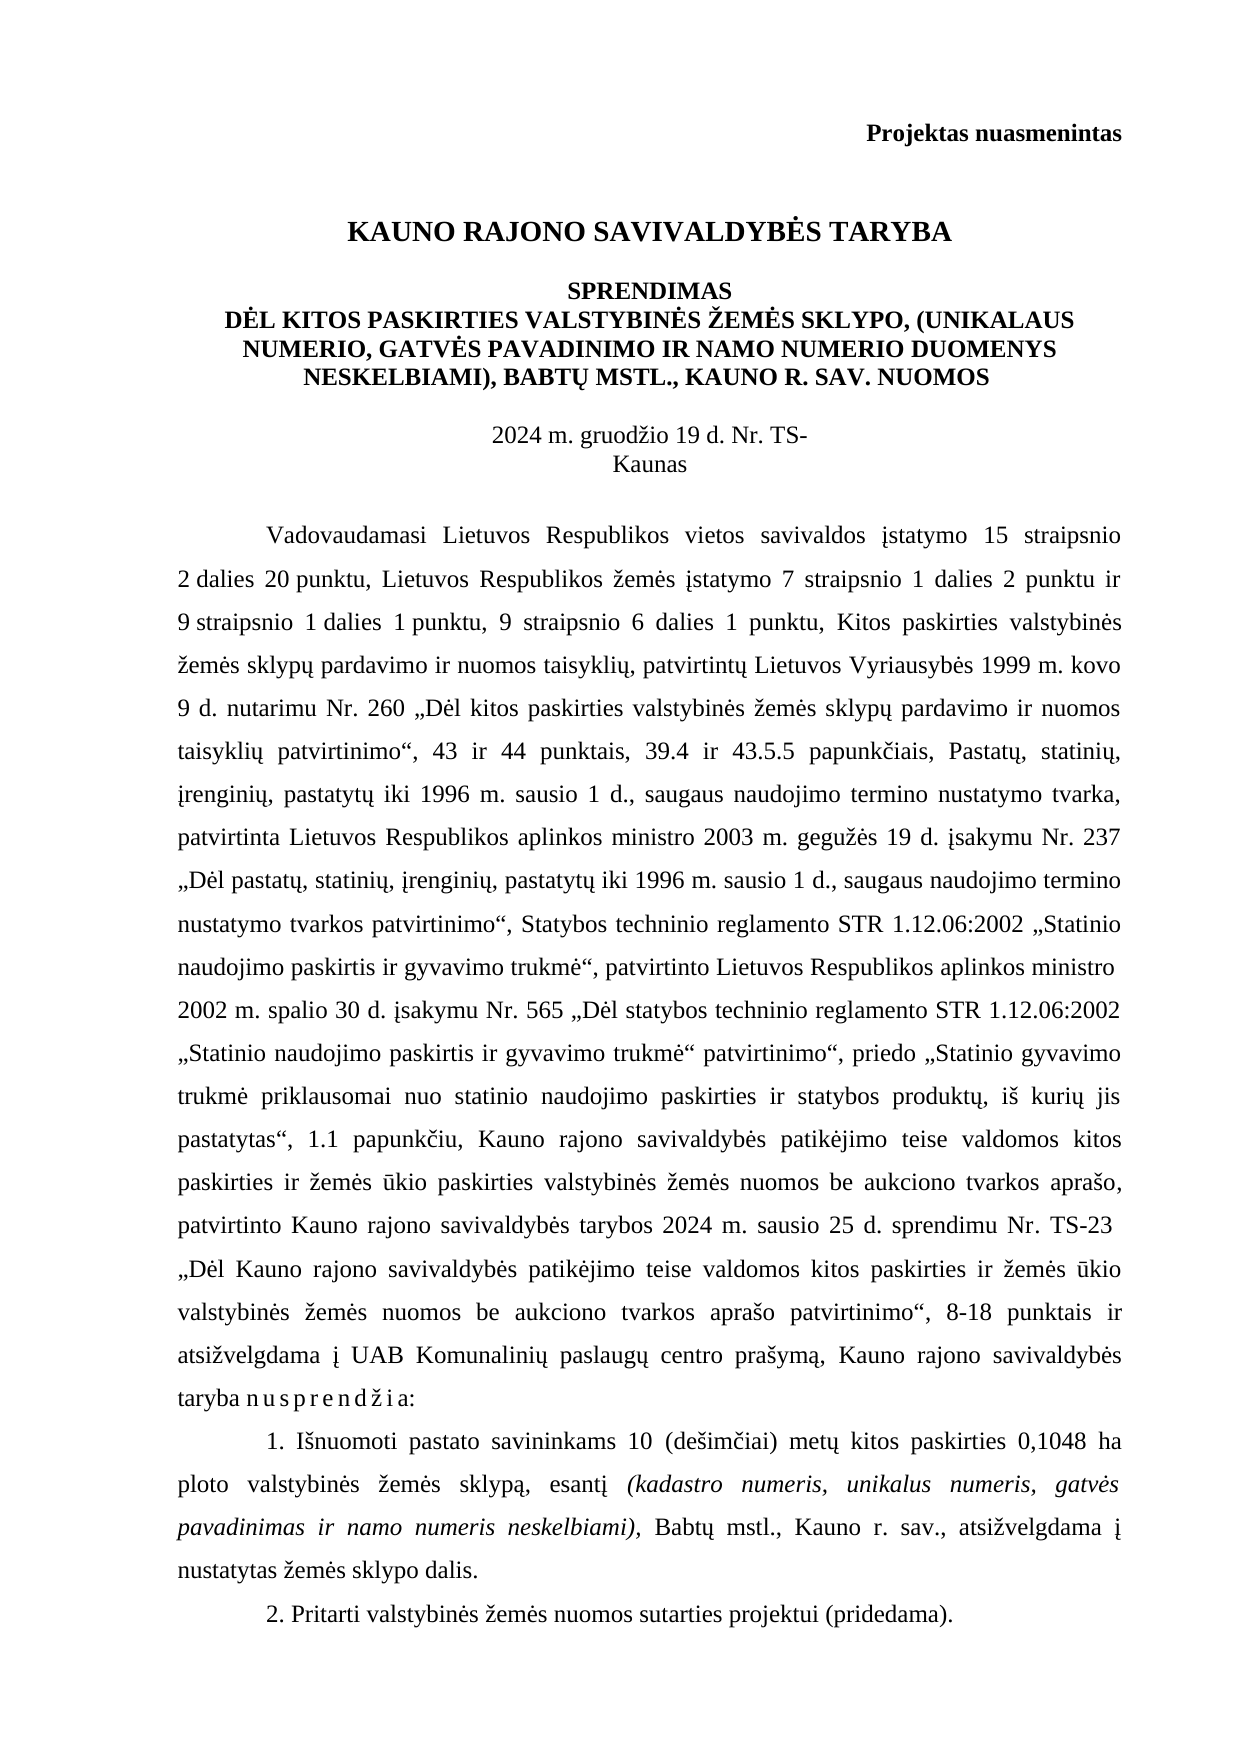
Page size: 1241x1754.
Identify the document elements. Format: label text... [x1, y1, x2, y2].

text 2024 m. gruodžio 19 d. Nr. TS- [177, 420, 1122, 449]
text Kaunas [177, 449, 1122, 477]
text 1. Išnuomoti pastato savininkams 10 (dešimčiai) metų kitos paskirties 0,1048 ha ploto valstybinės žemės sklypą, esantį (kadastro numeris, unikalus numeris, gatvės pavadinimas ir namo numeris neskelbiami), Babtų mstl., Kauno r. sav., atsižvelgdama į nustatytas žemės sklypo dalis. [177, 1426, 1122, 1584]
text DĖL KITOS PASKIRTIES VALSTYBINĖS ŽEMĖS SKLYPO, (UNIKALAUS NUMERIO, gatvės pavadinimo ir namo numerio duomenys neskelbiami), BABTŲ MSTL., kauno R. Sav. NUOMOS [177, 305, 1122, 391]
text SPRENDIMAS [177, 276, 1122, 305]
text KAUNO RAJONO SAVIVALDYBĖS TARYBA [177, 214, 1122, 247]
text Projektas nuasmenintas [177, 118, 1122, 147]
text 2. Pritarti valstybinės žemės nuomos sutarties projektui (pridedama). [177, 1599, 1122, 1627]
text Vadovaudamasi Lietuvos Respublikos vietos savivaldos įstatymo 15 straipsnio 2 dalies 20 punktu, Lietuvos Respublikos žemės įstatymo 7 straipsnio 1 dalies 2 punktu ir 9 straipsnio 1 dalies 1 punktu, 9 straipsnio 6 dalies 1 punktu, Kitos paskirties valstybinės žemės sklypų pardavimo ir nuomos taisyklių, patvirtintų Lietuvos Vyriausybės 1999 m. kovo 9 d. nutarimu Nr. 260 „Dėl kitos paskirties valstybinės žemės sklypų pardavimo ir nuomos taisyklių patvirtinimo“, 43 ir 44 punktais, 39.4 ir 43.5.5 papunkčiais, Pastatų, statinių, įrenginių, pastatytų iki 1996 m. sausio 1 d., saugaus naudojimo termino nustatymo tvarka, patvirtinta Lietuvos Respublikos aplinkos ministro 2003 m. gegužės 19 d. įsakymu Nr. 237 „Dėl pastatų, statinių, įrenginių, pastatytų iki 1996 m. sausio 1 d., saugaus naudojimo termino nustatymo tvarkos patvirtinimo“, Statybos techninio reglamento STR 1.12.06:2002 „Statinio naudojimo paskirtis ir gyvavimo trukmė“, patvirtinto Lietuvos Respublikos aplinkos ministro 2002 m. spalio 30 d. įsakymu Nr. 565 „Dėl statybos techninio reglamento STR 1.12.06:2002 „Statinio naudojimo paskirtis ir gyvavimo trukmė“ patvirtinimo“, priedo „Statinio gyvavimo trukmė priklausomai nuo statinio naudojimo paskirties ir statybos produktų, iš kurių jis pastatytas“, 1.1 papunkčiu, Kauno rajono savivaldybės patikėjimo teise valdomos kitos paskirties ir žemės ūkio paskirties valstybinės žemės nuomos be aukciono tvarkos aprašo, patvirtinto Kauno rajono savivaldybės tarybos 2024 m. sausio 25 d. sprendimu Nr. TS-23 „Dėl Kauno rajono savivaldybės patikėjimo teise valdomos kitos paskirties ir žemės ūkio valstybinės žemės nuomos be aukciono tvarkos aprašo patvirtinimo“, 8-18 punktais ir atsižvelgdama į UAB Komunalinių paslaugų centro prašymą, Kauno rajono savivaldybės taryba nusprendžia: [177, 521, 1122, 1412]
